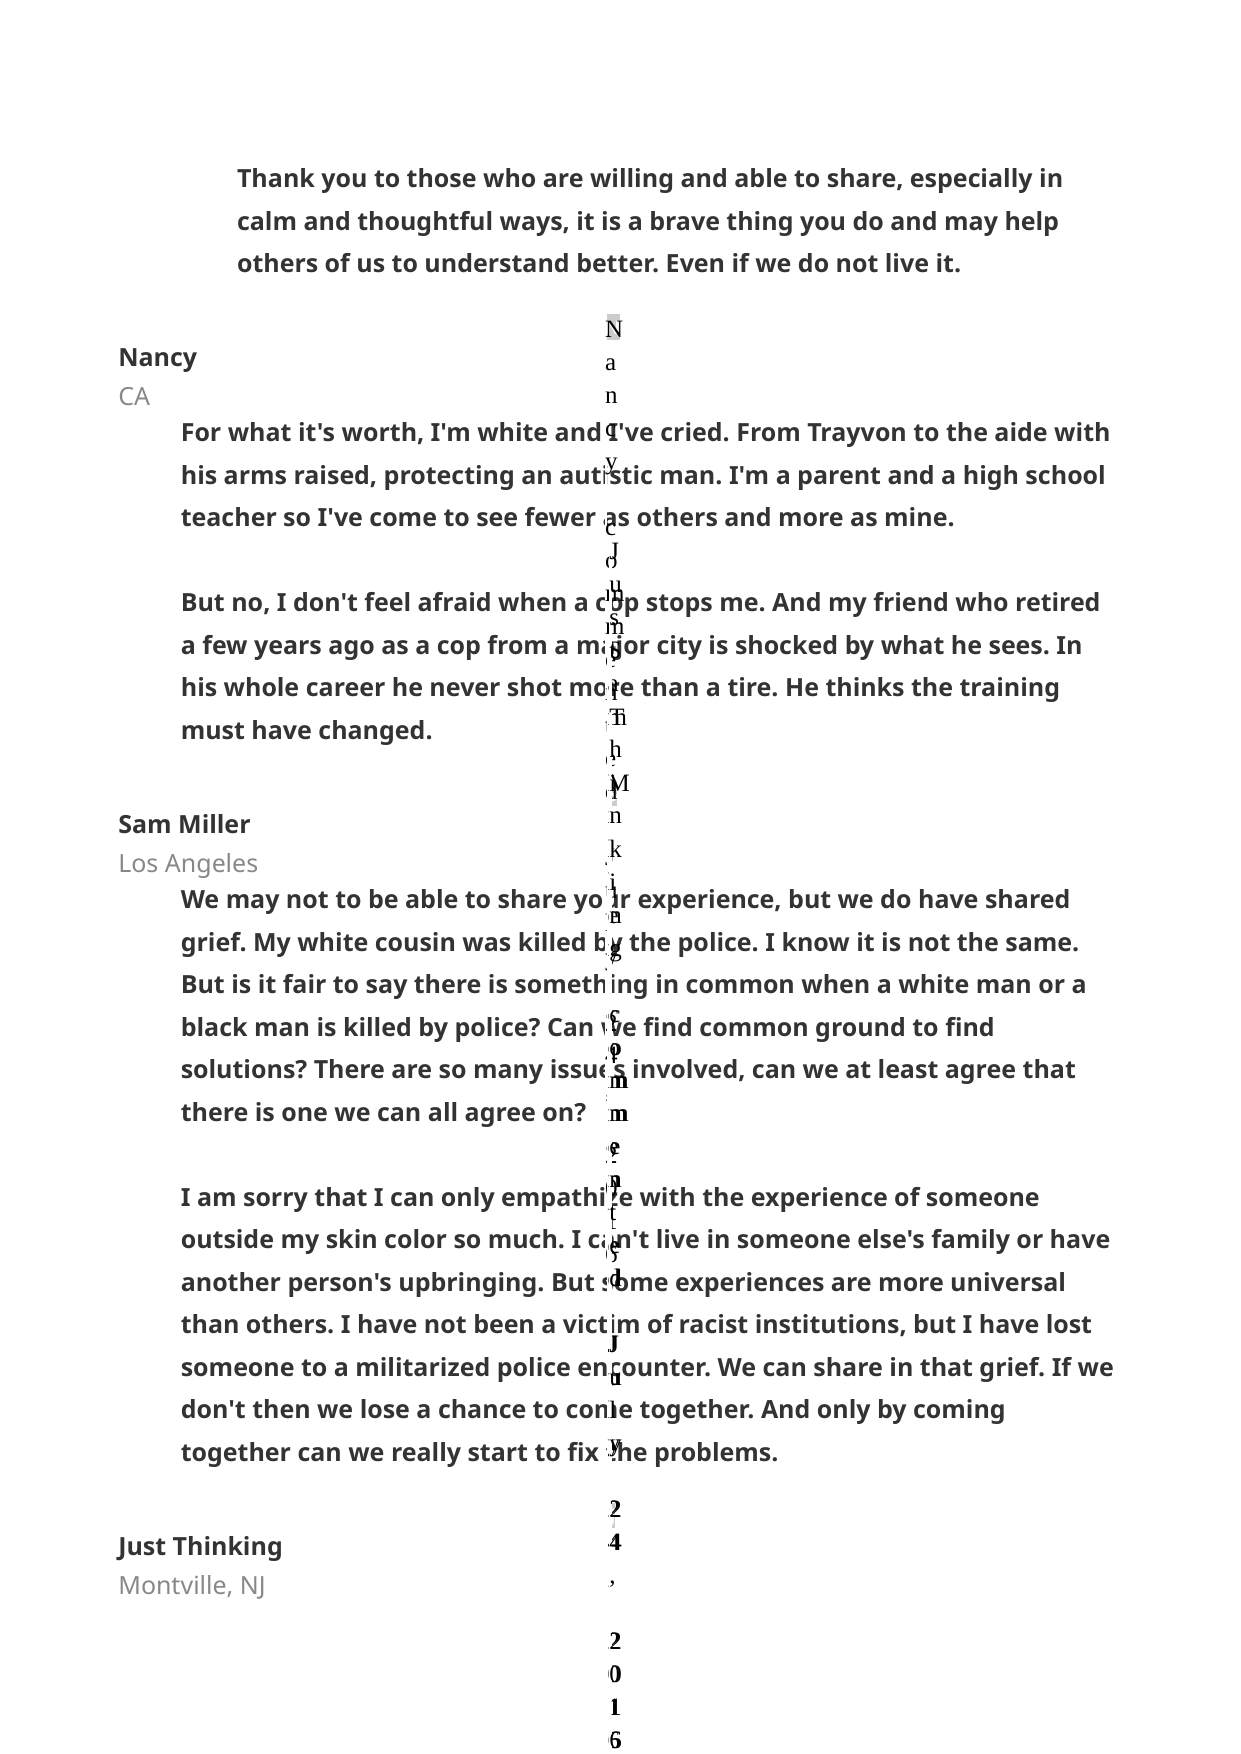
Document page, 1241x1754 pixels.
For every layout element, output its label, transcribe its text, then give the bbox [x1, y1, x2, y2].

text S [118, 755, 605, 806]
text J [612, 1477, 1106, 1528]
text Sam Miller [612, 806, 1122, 841]
text We may not to be able to share your experience, but we do have shared grief. My white cousin was killed by the police. I know it is not the same. But is it fair to say there is something in common when a white man or a black man is killed by police? Can we find common ground to find solutions? There are so many issues involved, can we at least agree that there is one we can all agree on? I am sorry that I can only empathize with the experience of someone outside my skin color so much. I can't live in someone else's family or have another person's upbringing. But some experiences are more universal than others. I have not been a victim of racist institutions, but I have lost someone to a militarized police encounter. We can share in that grief. If we don't then we lose a chance to come together. And only by coming together can we really start to fix the problems. [612, 882, 1122, 1468]
text Montville, NJ [118, 1567, 607, 1601]
text We may not to be able to share your experience, but we do have shared grief. My white cousin was killed by the police. I know it is not the same. But is it fair to say there is something in common when a white man or a black man is killed by police? Can we find common ground to find solutions? There are so many issues involved, can we at least agree that there is one we can all agree on? I am sorry that I can only empathize with the experience of someone outside my skin color so much. I can't live in someone else's family or have another person's upbringing. But some experiences are more universal than others. I have not been a victim of racist institutions, but I have lost someone to a militarized police encounter. We can share in that grief. If we don't then we lose a chance to come together. And only by coming together can we really start to fix the problems. [181, 882, 607, 1468]
text Nancy [607, 340, 1122, 374]
text Just Thinking [612, 1528, 1122, 1562]
text Sam Miller [118, 806, 605, 841]
text N [118, 288, 1106, 340]
text Los Angeles [612, 846, 1122, 880]
text For what it's worth, I'm white and I've cried. From Trayvon to the aide with his arms raised, protecting an autistic man. I'm a parent and a high school teacher so I've come to see fewer as others and more as mine. But no, I don't feel afraid when a cop stops me. And my friend who retired a few years ago as a cop from a major city is shocked by what he sees. In his whole career he never shot more than a tire. He thinks the training must have changed. [181, 415, 605, 746]
text CA [607, 379, 1122, 413]
text No. It's not that you're not "allowed" to participate, it's that you may lack the visceral understanding the author refers to. This is not an insult nor an attempt to exclude, it just *is*. A parent who has lost a child will likely find a more complete understanding of their feelings with other parents who have lost children. A rape victim, male or female, or former child soldier or child with a parent in the military, or someone who knows what it is to be actually starving with no hope of food in the coming days etc. etc. etc. will likely find it easier to connect about that subject with others who share their experience. This does not indicate a 'failure to care' in those who do not share the experience, nor does it minimize personal anger at the way we can fail each other as humans, but a willingness to care, or be horrified by the horrifying, is not the same as having *lived* it. We are different, we have many different experiences, acknowledging this simple fact should not be taken as an insult or some sort of threat to one's personhood. I have found, generally, a certain strong generosity in those who have faced hardship I will never know and have then had the patience to share it with me. I cannot say I've always been as generous with my own grief. Thank you to those who are willing and able to share, especially in calm and thoughtful ways, it is a brave thing you do and may help others of us to understand better. Even if we do not live it. [237, 118, 1122, 280]
text Nancy [118, 340, 605, 374]
text Just Thinking [118, 1528, 607, 1562]
text J [118, 1477, 607, 1528]
text [612, 1567, 1122, 1601]
text For what it's worth, I'm white and I've cried. From Trayvon to the aide with his arms raised, protecting an autistic man. I'm a parent and a high school teacher so I've come to see fewer as others and more as mine. But no, I don't feel afraid when a cop stops me. And my friend who retired a few years ago as a cop from a major city is shocked by what he sees. In his whole career he never shot more than a tire. He thinks the training must have changed. [607, 415, 1122, 746]
text S [612, 755, 1106, 806]
text CA [118, 379, 605, 413]
text Los Angeles [118, 846, 605, 880]
